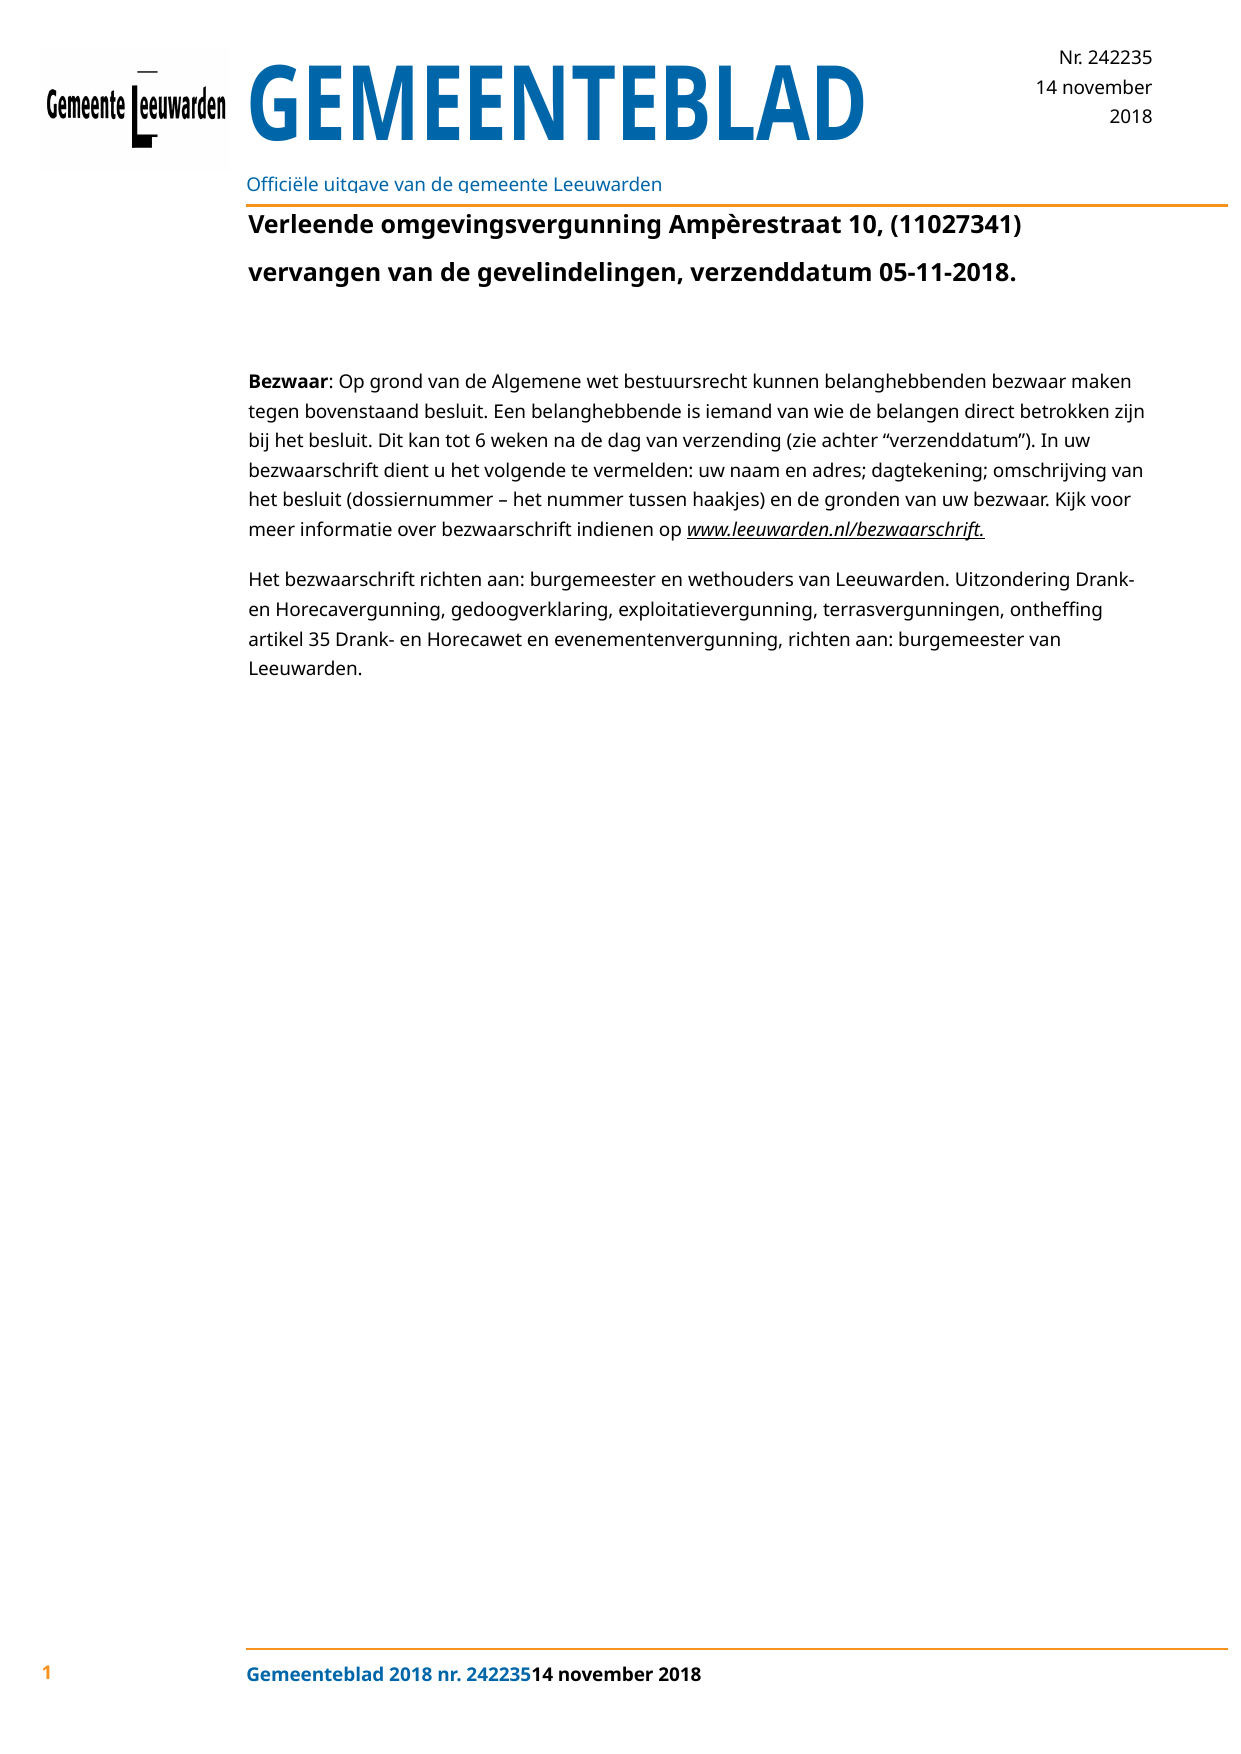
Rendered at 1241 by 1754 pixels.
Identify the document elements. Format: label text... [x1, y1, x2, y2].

text Het bezwaarschrift richten aan: burgemeester en wethouders van Leeuwarden. Uitzondering Drank- en Horecavergunning, gedoogverklaring, exploitatievergunning, terrasvergunningen, ontheffing artikel 35 Drank- en Horecawet en evenementenvergunning, richten aan: burgemeester van Leeuwarden. [248, 567, 1152, 681]
text Verleende omgevingsvergunning Ampèrestraat 10, (11027341) vervangen van de gevelindelingen, verzenddatum 05-11-2018. [248, 207, 1152, 288]
text Bezwaar: Op grond van de Algemene wet bestuursrecht kunnen belanghebbenden bezwaar maken tegen bovenstaand besluit. Een belanghebbende is iemand van wie de belangen direct betrokken zijn bij het besluit. Dit kan tot 6 weken na de dag van verzending (zie achter “verzenddatum”). In uw bezwaarschrift dient u het volgende te vermelden: uw naam en adres; dagtekening; omschrijving van het besluit (dossiernummer – het nummer tussen haakjes) en de gronden van uw bezwaar. Kijk voor meer informatie over bezwaarschrift indienen op www.leeuwarden.nl/bezwaarschrift. [248, 368, 1152, 542]
picture [41, 47, 231, 172]
